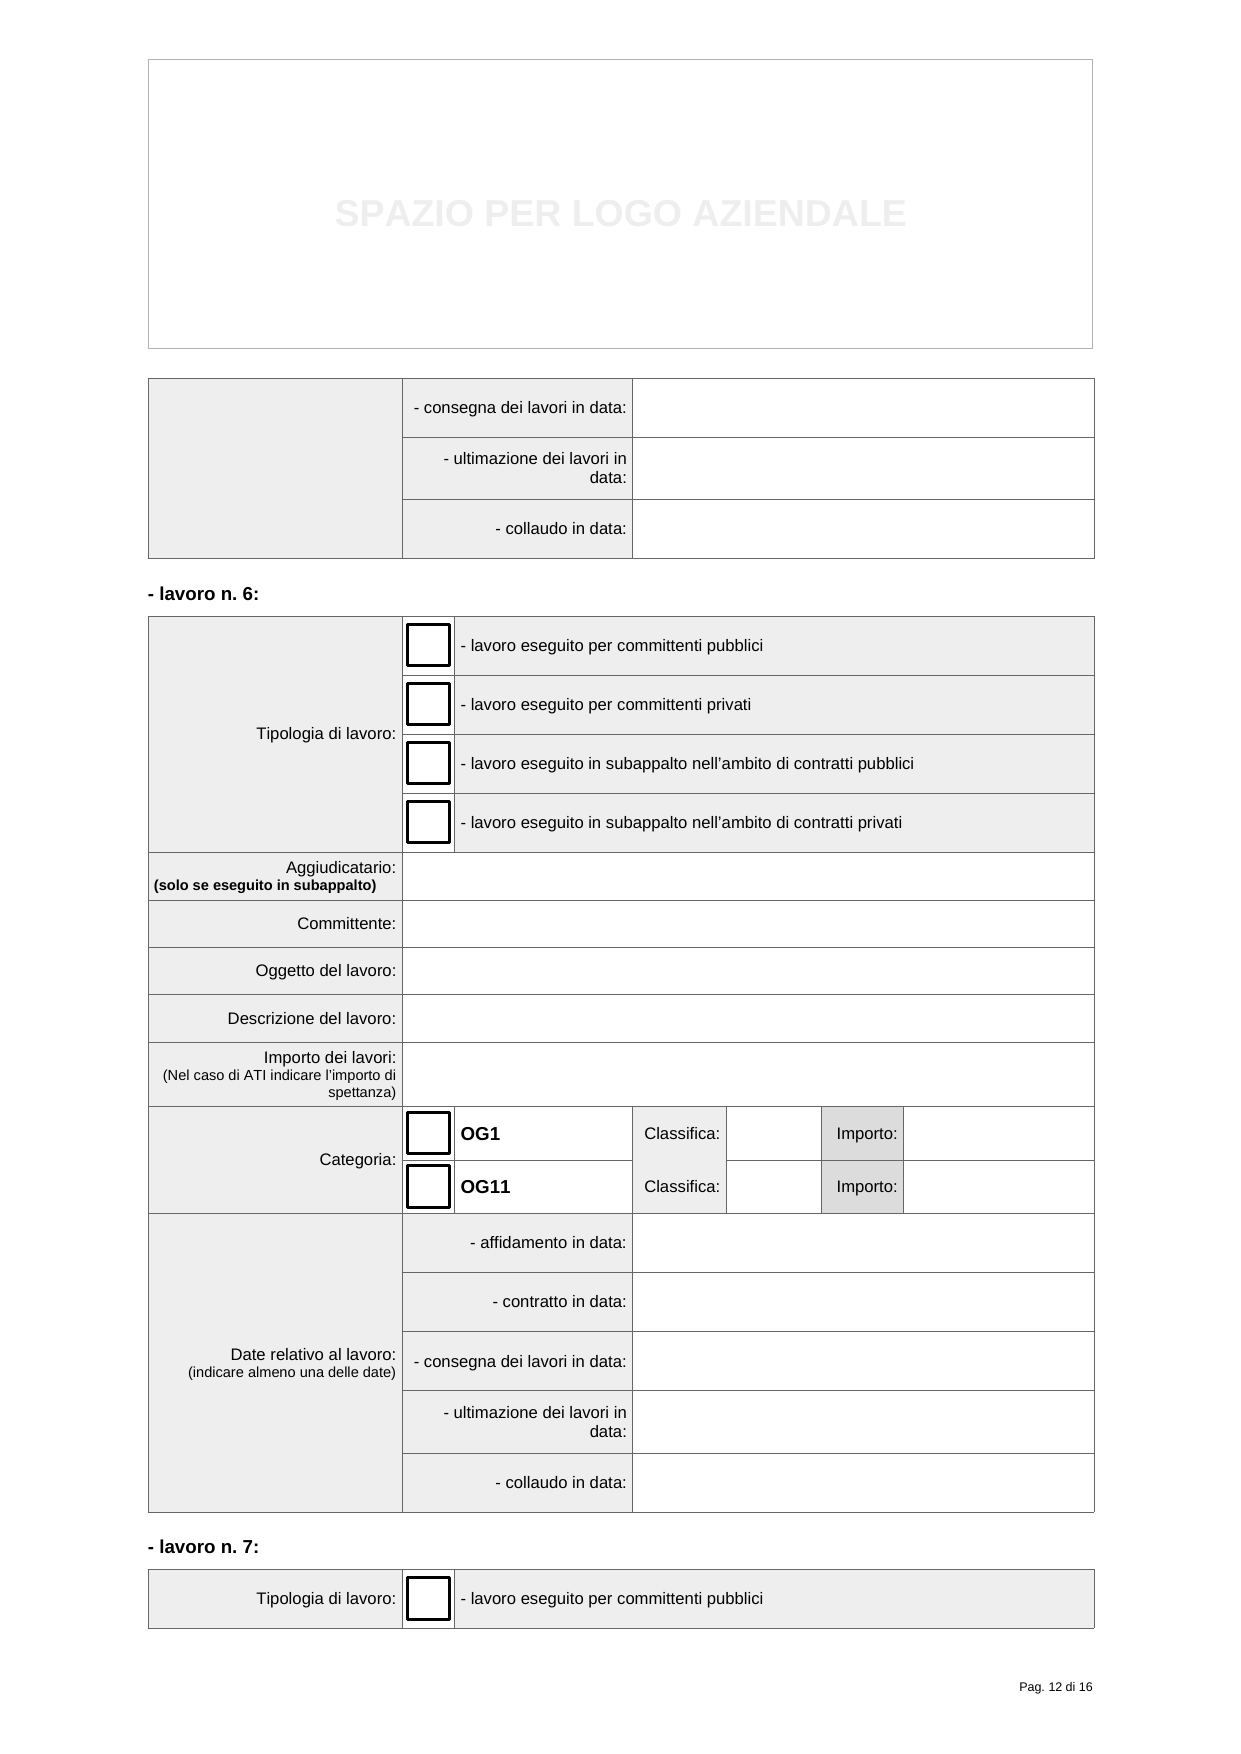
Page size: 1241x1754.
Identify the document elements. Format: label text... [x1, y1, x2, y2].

table_cell [904, 1161, 1094, 1213]
table_cell [403, 1043, 1094, 1106]
table_cell - lavoro eseguito in subappalto nell’ambito di contratti pubblici [455, 735, 1094, 793]
table_header [403, 617, 454, 675]
table_cell [633, 1454, 1094, 1512]
table_cell [633, 1273, 1094, 1331]
table_cell - affidamento in data: [403, 1214, 632, 1272]
table_cell - collaudo in data: [403, 1454, 632, 1512]
table_cell [403, 1161, 454, 1213]
table_cell [403, 794, 454, 852]
table_cell Importo: [822, 1161, 903, 1213]
table_cell - ultimazione dei lavori in data: [403, 1391, 632, 1453]
table_cell - lavoro eseguito per committenti privati [455, 676, 1094, 734]
table_cell Date relativo al lavoro: (indicare almeno una delle date) [149, 1214, 402, 1512]
table_cell [904, 1107, 1094, 1160]
table_cell [403, 995, 1094, 1042]
table_header [403, 1570, 454, 1628]
table_cell [403, 735, 454, 793]
text - lavoro n. 6: [148, 582, 1092, 604]
table_cell - lavoro eseguito in subappalto nell’ambito di contratti privati [455, 794, 1094, 852]
table_header - lavoro eseguito per committenti pubblici [455, 1570, 1094, 1628]
table_cell Importo: [822, 1107, 903, 1160]
table_cell [727, 1107, 821, 1160]
table_cell - consegna dei lavori in data: [403, 1332, 632, 1390]
table_cell Importo dei lavori: (Nel caso di ATI indicare l’importo di spettanza) [149, 1043, 402, 1106]
table_cell Committente: [149, 901, 402, 947]
table_cell [403, 901, 1094, 947]
table_cell Aggiudicatario: (solo se eseguito in subappalto) [149, 853, 402, 900]
table_header Tipologia di lavoro: [149, 617, 402, 852]
table_cell [633, 500, 1094, 558]
table_header - lavoro eseguito per committenti pubblici [455, 617, 1094, 675]
table_cell [403, 948, 1094, 994]
table_cell [633, 379, 1094, 437]
table_cell [633, 1391, 1094, 1453]
table_cell - contratto in data: [403, 1273, 632, 1331]
table_cell Categoria: [149, 1107, 402, 1213]
table_cell [633, 1332, 1094, 1390]
table_cell [633, 1214, 1094, 1272]
table_cell [403, 1107, 454, 1160]
table_cell Classifica: [633, 1107, 726, 1160]
table_cell - ultimazione dei lavori in data: [403, 438, 632, 499]
table_cell [633, 438, 1094, 499]
table_cell [403, 853, 1094, 900]
table_cell OG1 [455, 1107, 632, 1160]
table_cell [149, 379, 402, 558]
table_cell Oggetto del lavoro: [149, 948, 402, 994]
text - lavoro n. 7: [148, 1536, 1092, 1557]
table_cell [403, 676, 454, 734]
table_cell [727, 1161, 821, 1213]
table_cell - consegna dei lavori in data: [403, 379, 632, 437]
table_cell Descrizione del lavoro: [149, 995, 402, 1042]
table_header Tipologia di lavoro: [149, 1570, 402, 1628]
table_cell OG11 [455, 1161, 632, 1213]
table_cell - collaudo in data: [403, 500, 632, 558]
table_cell Classifica: [633, 1160, 726, 1213]
